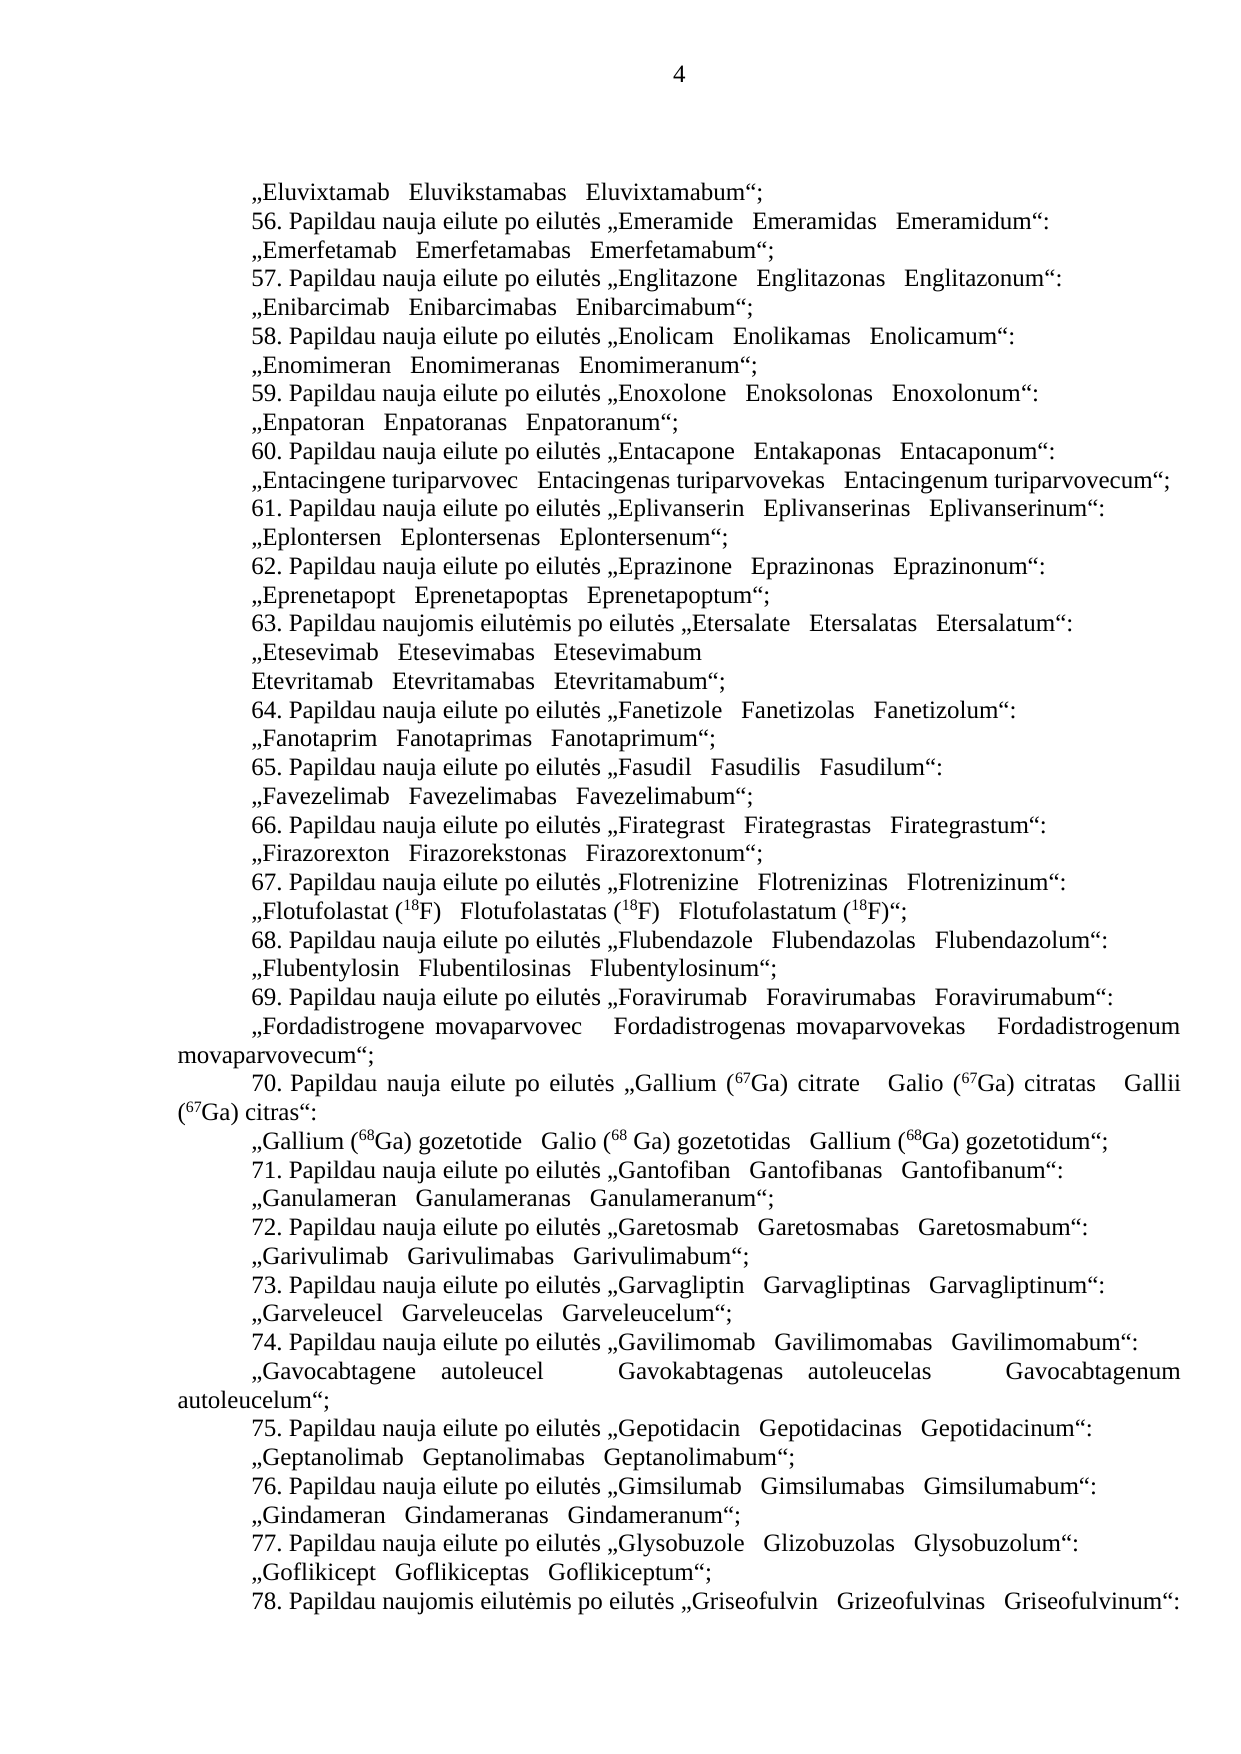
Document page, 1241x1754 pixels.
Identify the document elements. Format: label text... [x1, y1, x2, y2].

text „Gallium (68Ga) gozetotide Galio (68 Ga) gozetotidas Gallium (68Ga) gozetotidum“; [177, 1126, 1181, 1155]
text 68. Papildau nauja eilute po eilutės „Flubendazole Flubendazolas Flubendazolum“: [251, 925, 1181, 953]
text 74. Papildau nauja eilute po eilutės „Gavilimomab Gavilimomabas Gavilimomabum“: [251, 1327, 1181, 1356]
text „Firazorexton Firazorekstonas Firazorextonum“; [177, 838, 1181, 867]
text 77. Papildau nauja eilute po eilutės „Glysobuzole Glizobuzolas Glysobuzolum“: [251, 1528, 1181, 1557]
text 63. Papildau naujomis eilutėmis po eilutės „Etersalate Etersalatas Etersalatum“: [251, 608, 1181, 637]
text 56. Papildau nauja eilute po eilutės „Emeramide Emeramidas Emeramidum“: [251, 206, 1181, 235]
text „Gindameran Gindameranas Gindameranum“; [177, 1500, 1181, 1528]
text 65. Papildau nauja eilute po eilutės „Fasudil Fasudilis Fasudilum“: [251, 752, 1181, 781]
text „Entacingene turiparvovec Entacingenas turiparvovekas Entacingenum turiparvovecum“; [177, 465, 1181, 493]
text „Eluvixtamab Eluvikstamabas Eluvixtamabum“; [177, 177, 1181, 206]
text 67. Papildau nauja eilute po eilutės „Flotrenizine Flotrenizinas Flotrenizinum“: [251, 867, 1181, 896]
text 70. Papildau nauja eilute po eilutės „Gallium (67Ga) citrate Galio (67Ga) citratas Gallii (67Ga) citras“: [177, 1068, 1181, 1126]
text 73. Papildau nauja eilute po eilutės „Garvagliptin Garvagliptinas Garvagliptinum“: [251, 1270, 1181, 1298]
text „Garveleucel Garveleucelas Garveleucelum“; [177, 1298, 1181, 1327]
text „Fanotaprim Fanotaprimas Fanotaprimum“; [177, 723, 1181, 752]
text 59. Papildau nauja eilute po eilutės „Enoxolone Enoksolonas Enoxolonum“: [251, 378, 1181, 407]
text „Flotufolastat (18F) Flotufolastatas (18F) Flotufolastatum (18F)“; [177, 896, 1181, 925]
text „Ganulameran Ganulameranas Ganulameranum“; [177, 1183, 1181, 1212]
text 66. Papildau nauja eilute po eilutės „Firategrast Firategrastas Firategrastum“: [251, 810, 1181, 838]
text 69. Papildau nauja eilute po eilutės „Foravirumab Foravirumabas Foravirumabum“: [251, 982, 1181, 1011]
text „Flubentylosin Flubentilosinas Flubentylosinum“; [177, 953, 1181, 982]
text „Gavocabtagene autoleucel Gavokabtagenas autoleucelas Gavocabtagenum autoleucelum“; [177, 1356, 1181, 1413]
text 62. Papildau nauja eilute po eilutės „Eprazinone Eprazinonas Eprazinonum“: [251, 551, 1181, 580]
text „Eplontersen Eplontersenas Eplontersenum“; [177, 522, 1181, 551]
text „Enpatoran Enpatoranas Enpatoranum“; [177, 407, 1181, 436]
text „Emerfetamab Emerfetamabas Emerfetamabum“; [177, 235, 1181, 263]
text „Garivulimab Garivulimabas Garivulimabum“; [177, 1241, 1181, 1270]
text 78. Papildau naujomis eilutėmis po eilutės „Griseofulvin Grizeofulvinas Griseofulvinum“: [251, 1586, 1181, 1615]
text 60. Papildau nauja eilute po eilutės „Entacapone Entakaponas Entacaponum“: [251, 436, 1181, 465]
text 72. Papildau nauja eilute po eilutės „Garetosmab Garetosmabas Garetosmabum“: [251, 1212, 1181, 1241]
text „Fordadistrogene movaparvovec Fordadistrogenas movaparvovekas Fordadistrogenum movaparvovecum“; [177, 1011, 1181, 1068]
text „Etesevimab Etesevimabas Etesevimabum [177, 637, 1181, 666]
text 64. Papildau nauja eilute po eilutės „Fanetizole Fanetizolas Fanetizolum“: [251, 695, 1181, 723]
text „Enomimeran Enomimeranas Enomimeranum“; [177, 350, 1181, 378]
text „Geptanolimab Geptanolimabas Geptanolimabum“; [177, 1442, 1181, 1471]
text „Eprenetapopt Eprenetapoptas Eprenetapoptum“; [177, 580, 1181, 608]
text „Favezelimab Favezelimabas Favezelimabum“; [177, 781, 1181, 810]
text 76. Papildau nauja eilute po eilutės „Gimsilumab Gimsilumabas Gimsilumabum“: [251, 1471, 1181, 1500]
text Etevritamab Etevritamabas Etevritamabum“; [177, 666, 1181, 695]
text „Enibarcimab Enibarcimabas Enibarcimabum“; [177, 292, 1181, 321]
text 71. Papildau nauja eilute po eilutės „Gantofiban Gantofibanas Gantofibanum“: [251, 1155, 1181, 1183]
text 57. Papildau nauja eilute po eilutės „Englitazone Englitazonas Englitazonum“: [251, 263, 1181, 292]
text 61. Papildau nauja eilute po eilutės „Eplivanserin Eplivanserinas Eplivanserinum“: [251, 493, 1181, 522]
text 75. Papildau nauja eilute po eilutės „Gepotidacin Gepotidacinas Gepotidacinum“: [251, 1413, 1181, 1442]
text „Goflikicept Goflikiceptas Goflikiceptum“; [177, 1557, 1181, 1586]
text 58. Papildau nauja eilute po eilutės „Enolicam Enolikamas Enolicamum“: [251, 321, 1181, 350]
